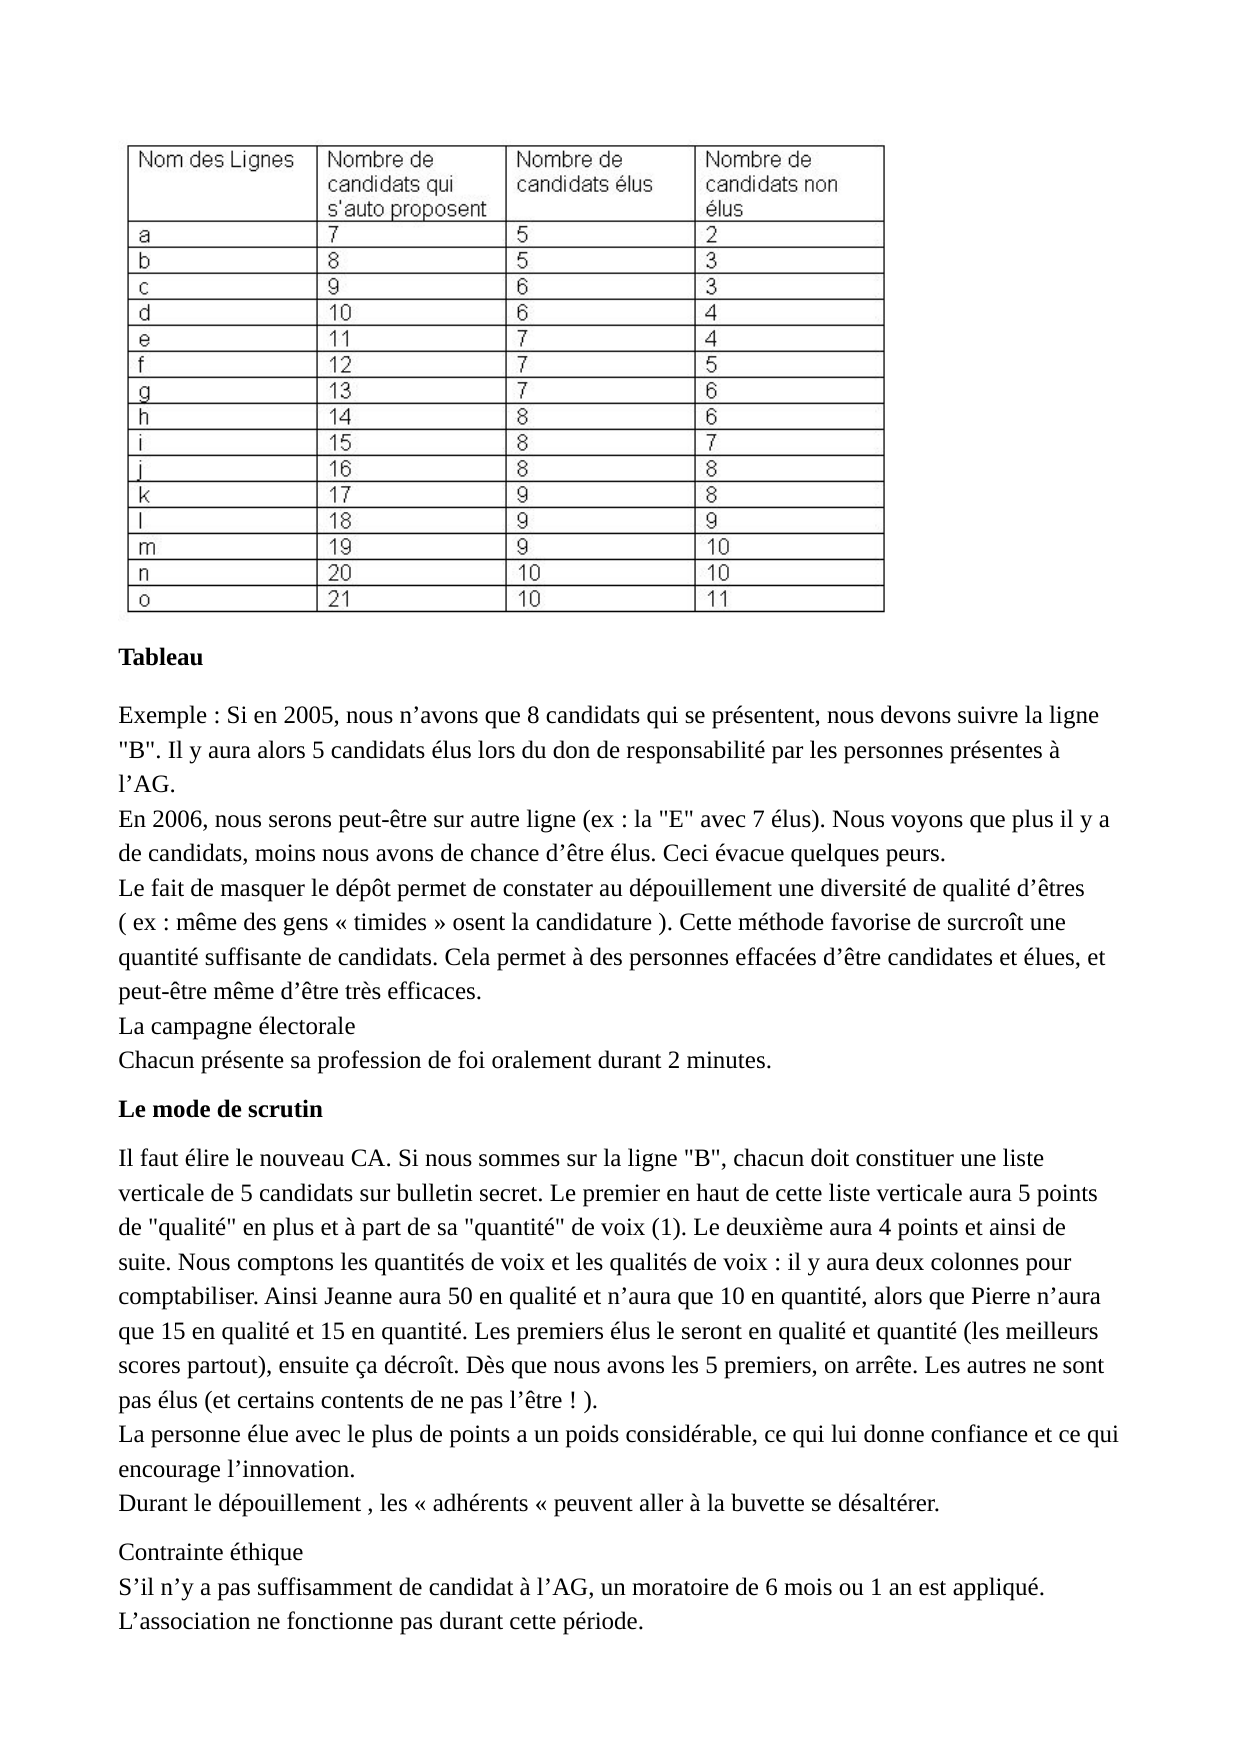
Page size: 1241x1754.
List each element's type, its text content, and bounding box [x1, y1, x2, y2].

text Exemple : Si en 2005, nous n’avons que 8 candidats qui se présentent, nous devons suivre la ligne "B". Il y aura alors 5 candidats élus lors du don de responsabilité par les personnes présentes à l’AG. En 2006, nous serons peut-être sur autre ligne (ex : la "E" avec 7 élus). Nous voyons que plus il y a de candidats, moins nous avons de chance d’être élus. Ceci évacue quelques peurs. Le fait de masquer le dépôt permet de constater au dépouillement une diversité de qualité d’êtres ( ex : même des gens « timides » osent la candidature ). Cette méthode favorise de surcroît une quantité suffisante de candidats. Cela permet à des personnes effacées d’être candidates et élues, et peut-être même d’être très efficaces. La campagne électorale Chacun présente sa profession de foi oralement durant 2 minutes. [118, 701, 1122, 1074]
text Il faut élire le nouveau CA. Si nous sommes sur la ligne "B", chacun doit constituer une liste verticale de 5 candidats sur bulletin secret. Le premier en haut de cette liste verticale aura 5 points de "qualité" en plus et à part de sa "quantité" de voix (1). Le deuxième aura 4 points et ainsi de suite. Nous comptons les quantités de voix et les qualités de voix : il y aura deux colonnes pour comptabiliser. Ainsi Jeanne aura 50 en qualité et n’aura que 10 en quantité, alors que Pierre n’aura que 15 en qualité et 15 en quantité. Les premiers élus le seront en qualité et quantité (les meilleurs scores partout), ensuite ça décroît. Dès que nous avons les 5 premiers, on arrête. Les autres ne sont pas élus (et certains contents de ne pas l’être ! ). La personne élue avec le plus de points a un poids considérable, ce qui lui donne confiance et ce qui encourage l’innovation. Durant le dépouillement , les « adhérents « peuvent aller à la buvette se désaltérer. [118, 1143, 1122, 1517]
text Contrainte éthique S’il n’y a pas suffisamment de candidat à l’AG, un moratoire de 6 mois ou 1 an est appliqué. L’association ne fonctionne pas durant cette période. [118, 1537, 1122, 1635]
text Le mode de scrutin [118, 1094, 1122, 1123]
subtitle Tableau [118, 642, 1122, 671]
picture [118, 118, 900, 637]
